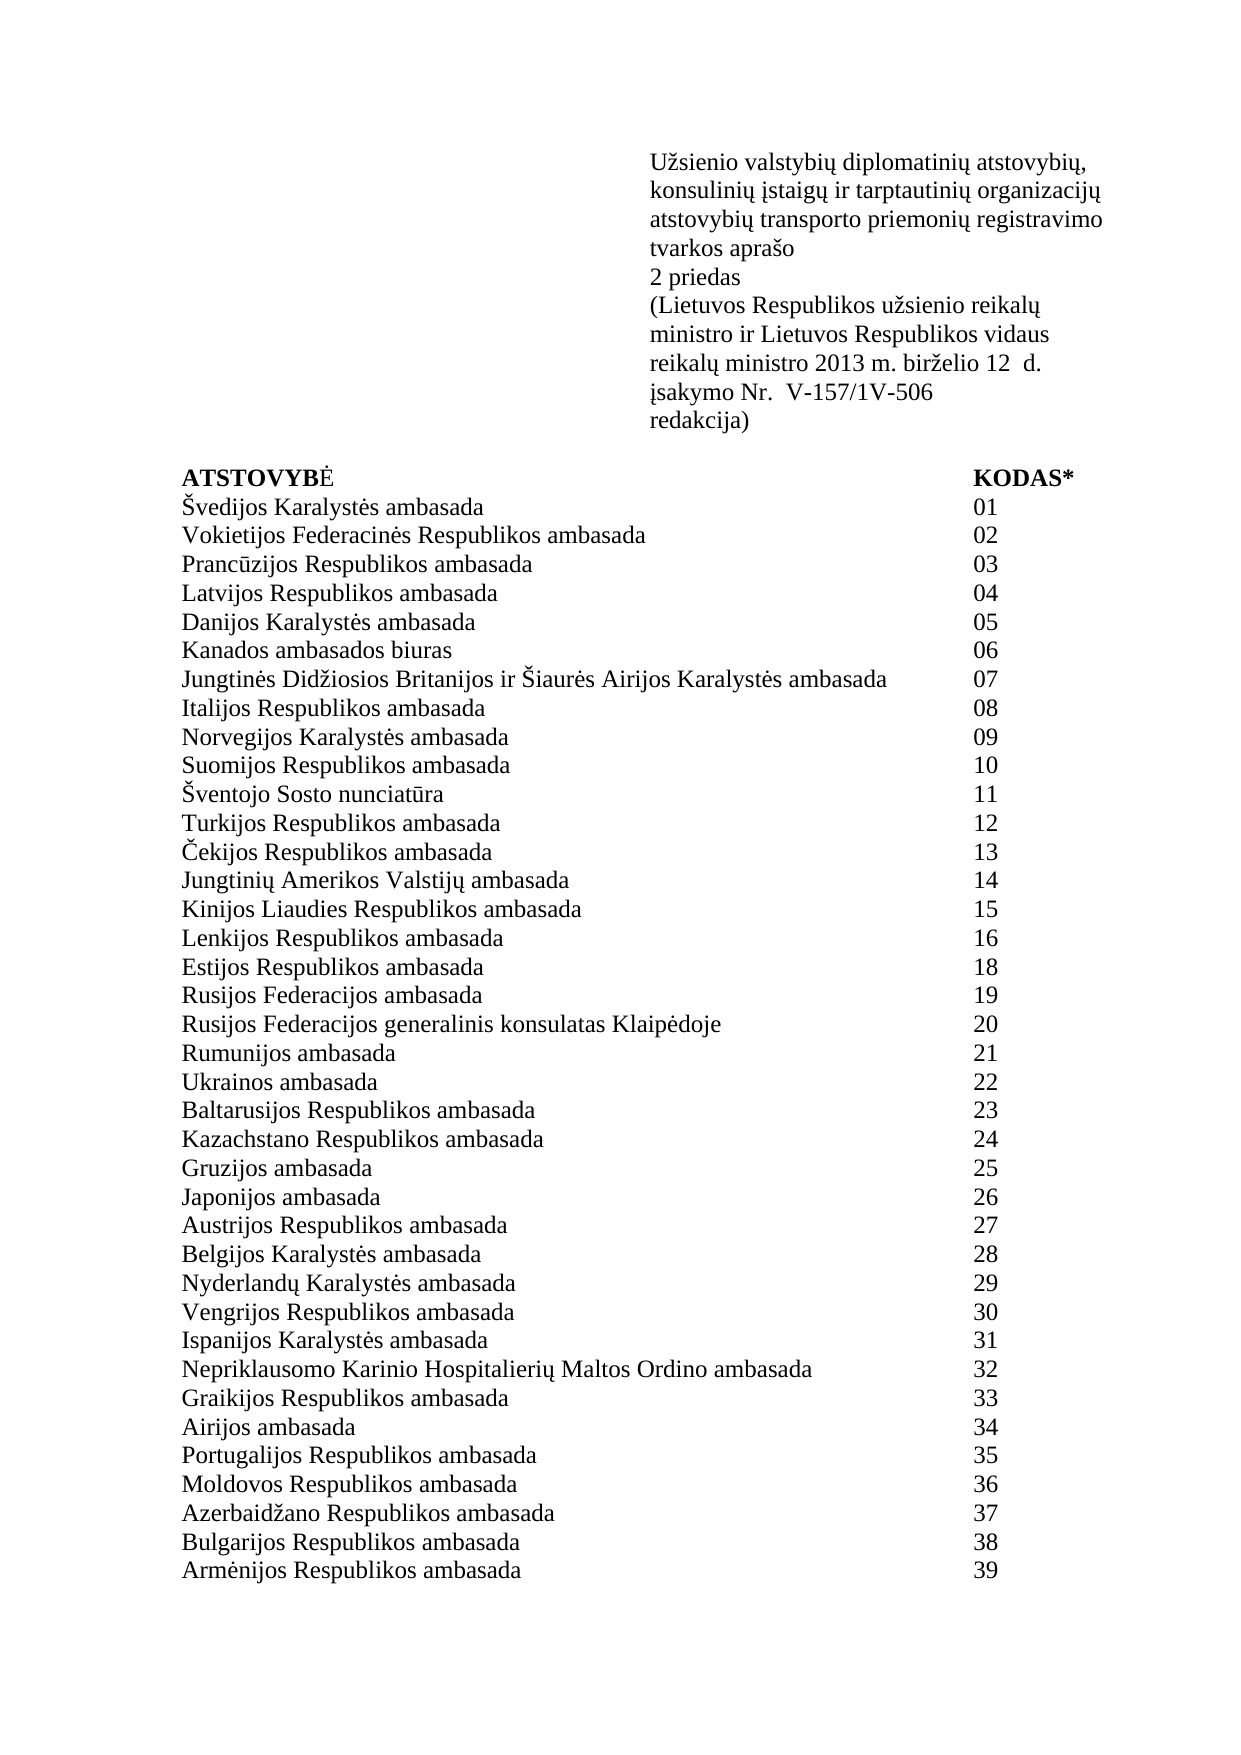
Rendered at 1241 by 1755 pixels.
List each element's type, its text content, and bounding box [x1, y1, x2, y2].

table_cell 11 [969, 779, 1122, 808]
table_cell Baltarusijos Respublikos ambasada [177, 1096, 969, 1124]
table_cell 13 [969, 837, 1122, 866]
table_cell Lenkijos Respublikos ambasada [177, 923, 969, 952]
table_cell 10 [969, 751, 1122, 779]
table_cell 20 [969, 1009, 1122, 1038]
table_cell Nepriklausomo Karinio Hospitalierių Maltos Ordino ambasada [177, 1354, 969, 1383]
table_cell 30 [969, 1297, 1122, 1326]
table_cell Šventojo Sosto nunciatūra [177, 779, 969, 808]
table_cell 03 [969, 549, 1122, 578]
text 2 priedas [649, 262, 1122, 291]
table_cell [969, 1584, 1122, 1613]
table_cell 07 [969, 664, 1122, 693]
table_cell 02 [969, 521, 1122, 549]
table_cell Moldovos Respublikos ambasada [177, 1469, 969, 1498]
table_cell Turkijos Respublikos ambasada [177, 808, 969, 837]
table_cell 23 [969, 1096, 1122, 1124]
table_cell 35 [969, 1441, 1122, 1469]
table_cell 22 [969, 1067, 1122, 1096]
table_cell Jungtinių Amerikos Valstijų ambasada [177, 866, 969, 894]
table_cell 21 [969, 1038, 1122, 1067]
table_cell 26 [969, 1182, 1122, 1211]
table_cell Kinijos Liaudies Respublikos ambasada [177, 894, 969, 923]
table_cell Vengrijos Respublikos ambasada [177, 1297, 969, 1326]
table_cell 32 [969, 1354, 1122, 1383]
table_cell Estijos Respublikos ambasada [177, 952, 969, 981]
table_cell Gruzijos ambasada [177, 1153, 969, 1182]
table_cell Kanados ambasados biuras [177, 636, 969, 664]
table_cell Ukrainos ambasada [177, 1067, 969, 1096]
table_cell Rumunijos ambasada [177, 1038, 969, 1067]
table_cell Danijos Karalystės ambasada [177, 607, 969, 636]
table_cell Bulgarijos Respublikos ambasada [177, 1527, 969, 1556]
table_cell 16 [969, 923, 1122, 952]
table_cell 34 [969, 1412, 1122, 1441]
table_cell Rusijos Federacijos generalinis konsulatas Klaipėdoje [177, 1009, 969, 1038]
table_cell 08 [969, 693, 1122, 722]
table_cell 29 [969, 1268, 1122, 1297]
table_cell Italijos Respublikos ambasada [177, 693, 969, 722]
table_cell Ispanijos Karalystės ambasada [177, 1326, 969, 1354]
table_cell 36 [969, 1469, 1122, 1498]
table_cell 12 [969, 808, 1122, 837]
table_cell 01 [969, 492, 1122, 521]
table_cell 27 [969, 1211, 1122, 1239]
table_cell Prancūzijos Respublikos ambasada [177, 549, 969, 578]
table_cell 38 [969, 1527, 1122, 1556]
table_cell 39 [969, 1556, 1122, 1584]
table_cell 25 [969, 1153, 1122, 1182]
table_cell 04 [969, 578, 1122, 607]
table_cell Norvegijos Karalystės ambasada [177, 722, 969, 751]
table_cell 37 [969, 1498, 1122, 1527]
table_cell Austrijos Respublikos ambasada [177, 1211, 969, 1239]
table_cell 19 [969, 981, 1122, 1009]
table_cell Jungtinės Didžiosios Britanijos ir Šiaurės Airijos Karalystės ambasada [177, 664, 969, 693]
table_cell Rusijos Federacijos ambasada [177, 981, 969, 1009]
table_cell Armėnijos Respublikos ambasada [177, 1556, 969, 1584]
table_cell Belgijos Karalystės ambasada [177, 1239, 969, 1268]
table_cell Nyderlandų Karalystės ambasada [177, 1268, 969, 1297]
table_cell Azerbaidžano Respublikos ambasada [177, 1498, 969, 1527]
text Užsienio valstybių diplomatinių atstovybių, konsulinių įstaigų ir tarptautinių organizacijų atstovybių transporto priemonių registravimo tvarkos aprašo [649, 147, 1122, 262]
table_cell Švedijos Karalystės ambasada [177, 492, 969, 521]
table_cell Airijos ambasada [177, 1412, 969, 1441]
table_cell 31 [969, 1326, 1122, 1354]
text redakcija) [649, 406, 1122, 434]
table_cell Latvijos Respublikos ambasada [177, 578, 969, 607]
text (Lietuvos Respublikos užsienio reikalų ministro ir Lietuvos Respublikos vidaus reikalų ministro 2013 m. birželio 12 d. įsakymo Nr. V-157/1V-506 [649, 291, 1122, 406]
table_cell Kazachstano Respublikos ambasada [177, 1124, 969, 1153]
table_cell 15 [969, 894, 1122, 923]
table_cell [177, 1584, 969, 1613]
table_cell Portugalijos Respublikos ambasada [177, 1441, 969, 1469]
table_header KODAS* [969, 463, 1122, 492]
table_cell 05 [969, 607, 1122, 636]
table_cell 18 [969, 952, 1122, 981]
table_cell 09 [969, 722, 1122, 751]
table_cell 14 [969, 866, 1122, 894]
table_cell 33 [969, 1383, 1122, 1412]
table_cell Vokietijos Federacinės Respublikos ambasada [177, 521, 969, 549]
table_cell Japonijos ambasada [177, 1182, 969, 1211]
table_header ATSTOVYBĖ [177, 463, 969, 492]
table_cell Graikijos Respublikos ambasada [177, 1383, 969, 1412]
table_cell 06 [969, 636, 1122, 664]
table_cell 24 [969, 1124, 1122, 1153]
table_cell Čekijos Respublikos ambasada [177, 837, 969, 866]
table_cell 28 [969, 1239, 1122, 1268]
table_cell Suomijos Respublikos ambasada [177, 751, 969, 779]
